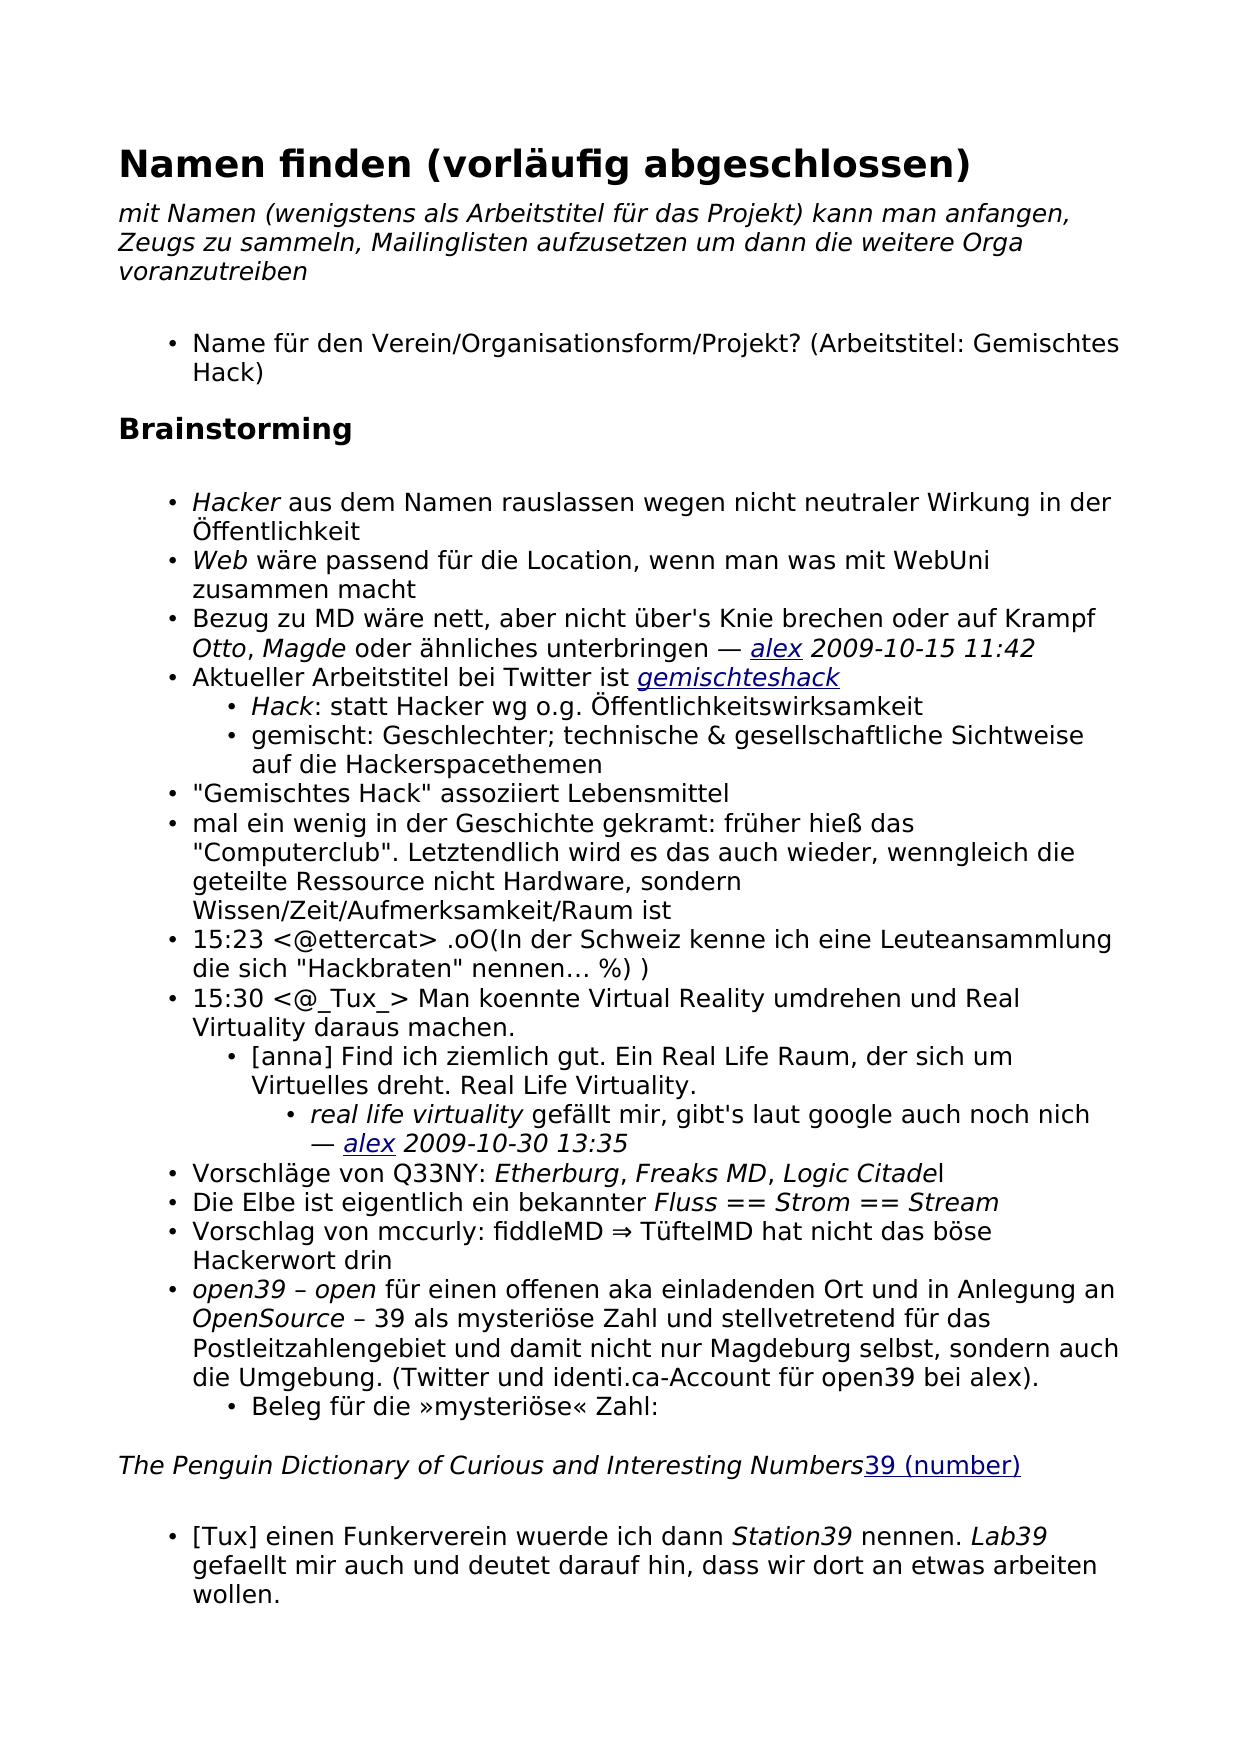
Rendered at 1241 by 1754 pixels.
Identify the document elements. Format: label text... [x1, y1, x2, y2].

text mit Namen (wenigstens als Arbeitstitel für das Projekt) kann man anfangen, Zeugs zu sammeln, Mailinglisten aufzusetzen um dann die weitere Orga voranzutreiben [118, 199, 1122, 287]
subtitle Namen finden (vorläufig abgeschlossen) [118, 143, 1122, 187]
list open39 – open für einen offenen aka einladenden Ort und in Anlegung an OpenSource – 39 als mysteriöse Zahl und stellvetretend für das Postleitzahlengebiet und damit nicht nur Magdeburg selbst, sondern auch die Umgebung. (Twitter und identi.ca-Account für open39 bei alex). [177, 1276, 1122, 1392]
list Hack: statt Hacker wg o.g. Öffentlichkeitswirksamkeit [236, 692, 1122, 721]
list [anna] Find ich ziemlich gut. Ein Real Life Raum, der sich um Virtuelles dreht. Real Life Virtuality. [236, 1042, 1122, 1101]
list 15:23 <@ettercat> .oO(In der Schweiz kenne ich eine Leuteansammlung die sich "Hackbraten" nennen… %) ) [177, 926, 1122, 984]
text The Penguin Dictionary of Curious and Interesting Numbers39 (number) [118, 1451, 1122, 1480]
list mal ein wenig in der Geschichte gekramt: früher hieß das "Computerclub". Letztendlich wird es das auch wieder, wenngleich die geteilte Ressource nicht Hardware, sondern Wissen/Zeit/Aufmerksamkeit/Raum ist [177, 809, 1122, 926]
list Hacker aus dem Namen rauslassen wegen nicht neutraler Wirkung in der Öffentlichkeit [177, 488, 1122, 546]
list Name für den Verein/Organisationsform/Projekt? (Arbeitstitel: Gemischtes Hack) [177, 329, 1122, 387]
list Beleg für die »mysteriöse« Zahl: [236, 1392, 1122, 1421]
subtitle Brainstorming [118, 412, 1122, 446]
list 15:30 <@_Tux_> Man koennte Virtual Reality umdrehen und Real Virtuality daraus machen. [177, 984, 1122, 1042]
list "Gemischtes Hack" assoziiert Lebensmittel [177, 780, 1122, 809]
list gemischt: Geschlechter; technische & gesellschaftliche Sichtweise auf die Hackerspacethemen [236, 721, 1122, 780]
list real life virtuality gefällt mir, gibt's laut google auch noch nich — alex 2009-10-30 13:35 [295, 1101, 1122, 1159]
list Web wäre passend für die Location, wenn man was mit WebUni zusammen macht [177, 546, 1122, 605]
list Die Elbe ist eigentlich ein bekannter Fluss == Strom == Stream [177, 1188, 1122, 1217]
list [Tux] einen Funkerverein wuerde ich dann Station39 nennen. Lab39 gefaellt mir auch und deutet darauf hin, dass wir dort an etwas arbeiten wollen. [177, 1522, 1122, 1609]
list Vorschläge von Q33NY: Etherburg, Freaks MD, Logic Citadel [177, 1159, 1122, 1188]
list Bezug zu MD wäre nett, aber nicht über's Knie brechen oder auf Krampf Otto, Magde oder ähnliches unterbringen — alex 2009-10-15 11:42 [177, 605, 1122, 663]
list Vorschlag von mccurly: fiddleMD ⇒ TüftelMD hat nicht das böse Hackerwort drin [177, 1217, 1122, 1276]
list Aktueller Arbeitstitel bei Twitter ist gemischteshack [177, 663, 1122, 692]
